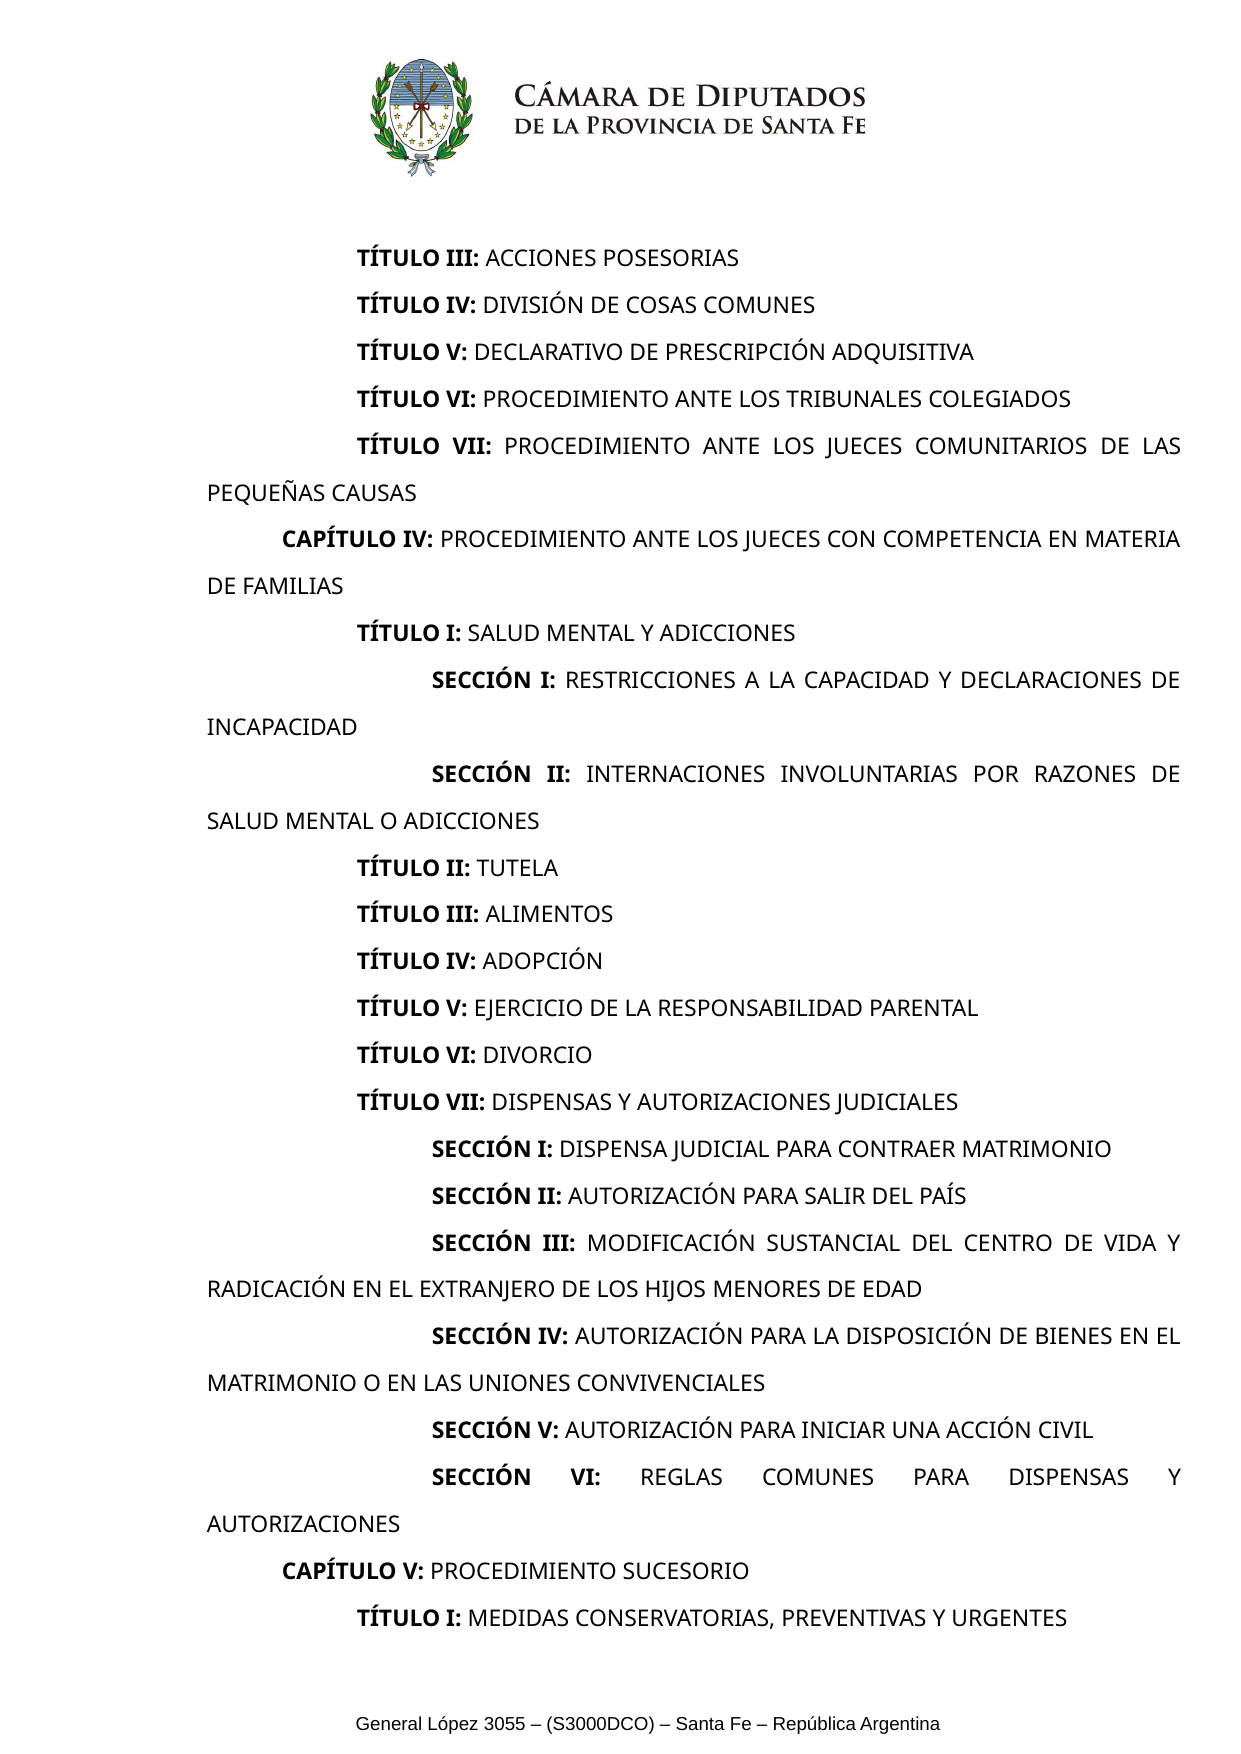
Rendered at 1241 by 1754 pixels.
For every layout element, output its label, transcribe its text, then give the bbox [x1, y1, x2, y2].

text SECCIÓN V: AUTORIZACIÓN PARA INICIAR UNA ACCIÓN CIVIL [207, 1414, 1181, 1445]
picture [370, 59, 866, 181]
subtitle SECCIÓN IV: AUTORIZACIÓN PARA LA DISPOSICIÓN DE BIENES EN EL MATRIMONIO O EN LAS UNIONES CONVIVENCIALES [207, 1320, 1181, 1398]
text TÍTULO III: ACCIONES POSESORIAS [207, 242, 1181, 273]
text TÍTULO VI: PROCEDIMIENTO ANTE LOS TRIBUNALES COLEGIADOS [207, 383, 1181, 414]
text TÍTULO V: DECLARATIVO DE PRESCRIPCIÓN ADQUISITIVA [207, 336, 1181, 367]
text TÍTULO III: ALIMENTOS [207, 898, 1181, 930]
text TÍTULO VII: PROCEDIMIENTO ANTE LOS JUECES COMUNITARIOS DE LAS PEQUEÑAS CAUSAS [207, 430, 1181, 508]
text SECCIÓN II: INTERNACIONES INVOLUNTARIAS POR RAZONES DE SALUD MENTAL O ADICCIONES [207, 758, 1181, 836]
text TÍTULO VII: DISPENSAS Y AUTORIZACIONES JUDICIALES [207, 1086, 1181, 1117]
text TÍTULO VI: DIVORCIO [207, 1039, 1181, 1070]
text TÍTULO IV: DIVISIÓN DE COSAS COMUNES [207, 289, 1181, 320]
text SECCIÓN I: DISPENSA JUDICIAL PARA CONTRAER MATRIMONIO [207, 1133, 1181, 1164]
text TÍTULO IV: ADOPCIÓN [207, 945, 1181, 977]
subtitle SECCIÓN III: MODIFICACIÓN SUSTANCIAL DEL CENTRO DE VIDA Y RADICACIÓN EN EL EXTRANJERO DE LOS HIJOS MENORES DE EDAD [207, 1227, 1181, 1305]
text TÍTULO V: EJERCICIO DE LA RESPONSABILIDAD PARENTAL [207, 992, 1181, 1023]
text SECCIÓN II: AUTORIZACIÓN PARA SALIR DEL PAÍS [207, 1180, 1181, 1211]
text TÍTULO I: MEDIDAS CONSERVATORIAS, PREVENTIVAS Y URGENTES [207, 1602, 1181, 1633]
text SECCIÓN VI: REGLAS COMUNES PARA DISPENSAS Y AUTORIZACIONES [207, 1461, 1181, 1539]
text SECCIÓN I: RESTRICCIONES A LA CAPACIDAD Y DECLARACIONES DE INCAPACIDAD [207, 664, 1181, 742]
text CAPÍTULO V: PROCEDIMIENTO SUCESORIO [207, 1555, 1181, 1586]
text TÍTULO II: TUTELA [207, 852, 1181, 883]
text TÍTULO I: SALUD MENTAL Y ADICCIONES [207, 617, 1181, 648]
text CAPÍTULO IV: PROCEDIMIENTO ANTE LOS JUECES CON COMPETENCIA EN MATERIA DE FAMILIAS [207, 523, 1181, 602]
